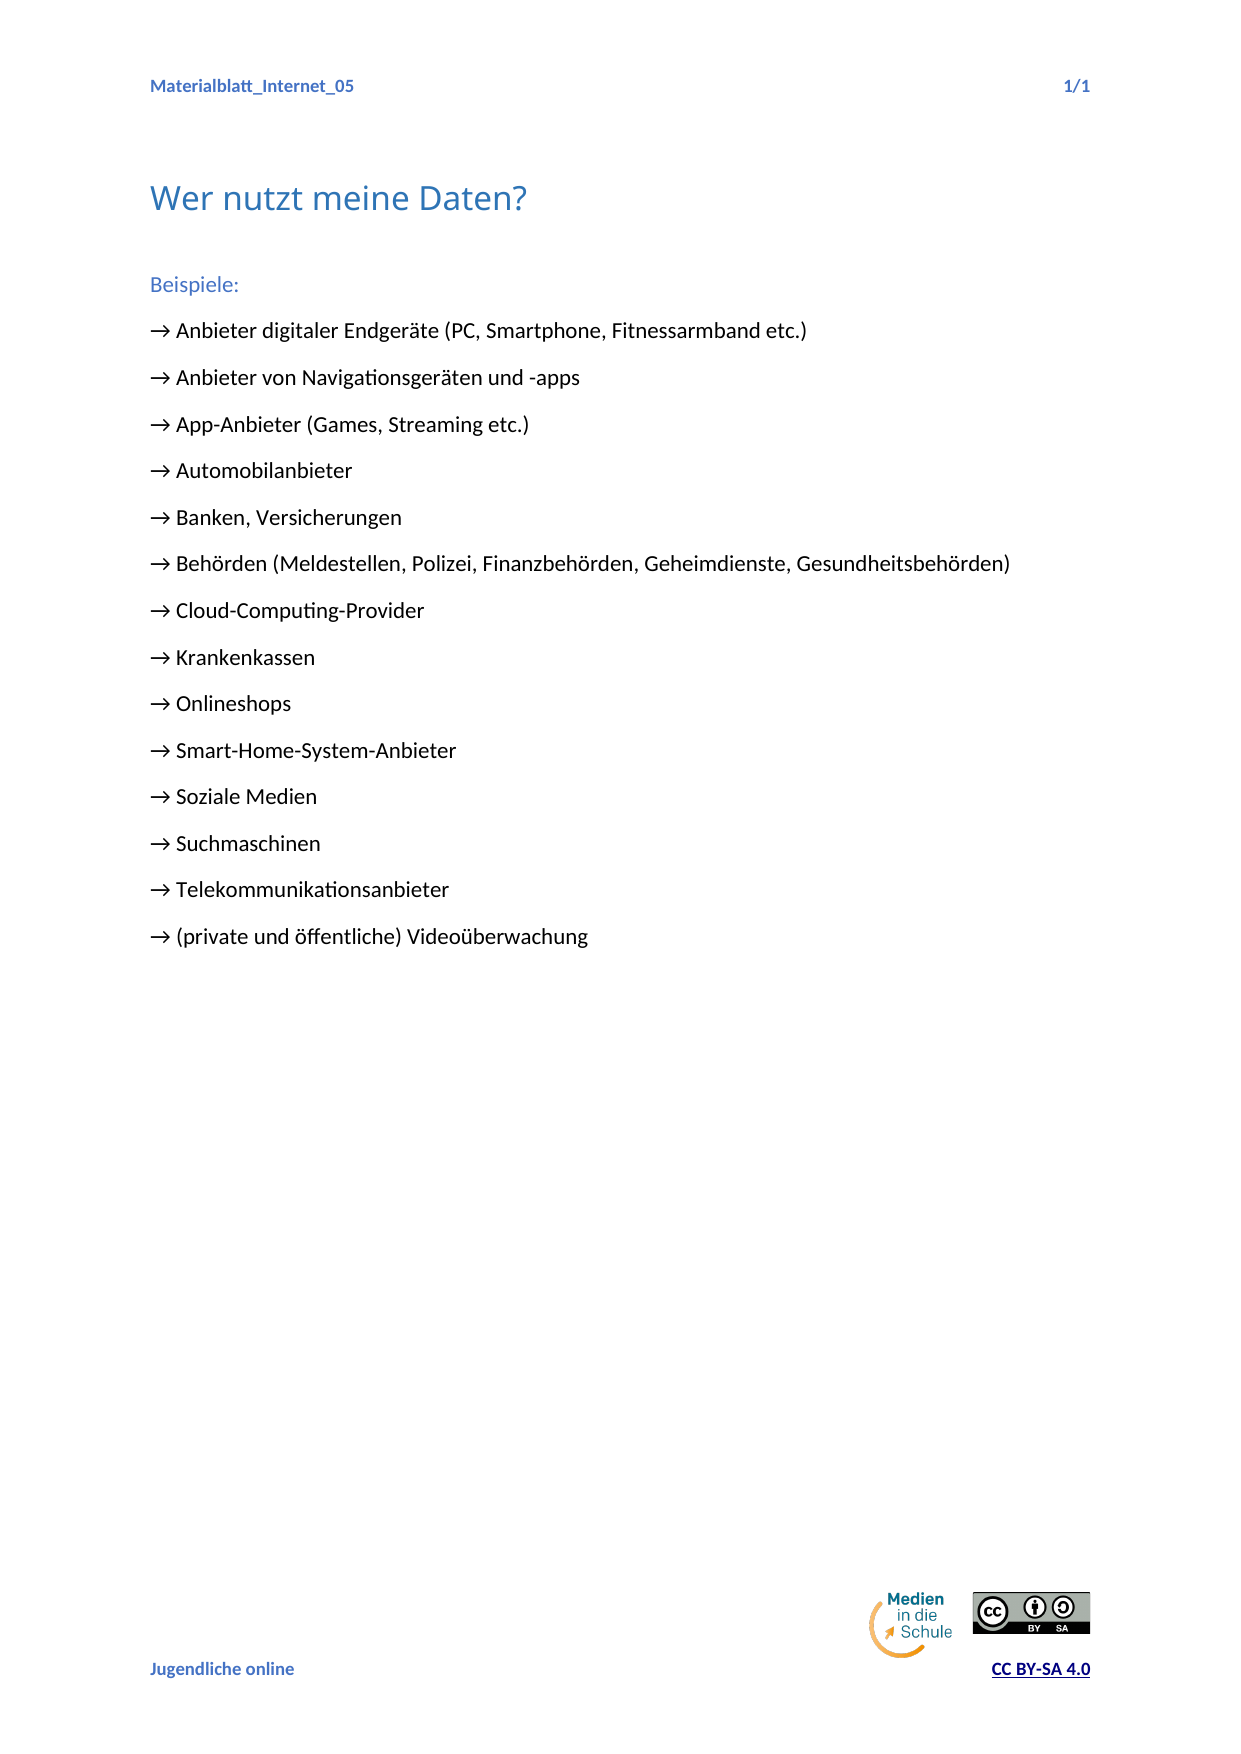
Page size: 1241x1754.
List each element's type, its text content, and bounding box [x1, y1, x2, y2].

text → Soziale Medien [150, 782, 1090, 810]
text → Cloud-Computing-Provider [150, 596, 1090, 624]
text → (private und öffentliche) Videoüberwachung [150, 922, 1090, 950]
text → Anbieter digitaler Endgeräte (PC, Smartphone, Fitnessarmband etc.) [150, 317, 1090, 345]
subtitle Wer nutzt meine Daten? [150, 175, 1090, 220]
text → Banken, Versicherungen [150, 503, 1090, 531]
text Beispiele: [150, 270, 1090, 298]
text → Smart-Home-System-Anbieter [150, 736, 1090, 764]
text → Anbieter von Navigationsgeräten und -apps [150, 363, 1090, 391]
text → Onlineshops [150, 689, 1090, 717]
text → Telekommunikationsanbieter [150, 875, 1090, 903]
text → Suchmaschinen [150, 829, 1090, 857]
text → Automobilanbieter [150, 456, 1090, 484]
text → Behörden (Meldestellen, Polizei, Finanzbehörden, Geheimdienste, Gesundheitsbehörden) [150, 549, 1090, 577]
text → App-Anbieter (Games, Streaming etc.) [150, 410, 1090, 438]
text → Krankenkassen [150, 643, 1090, 671]
